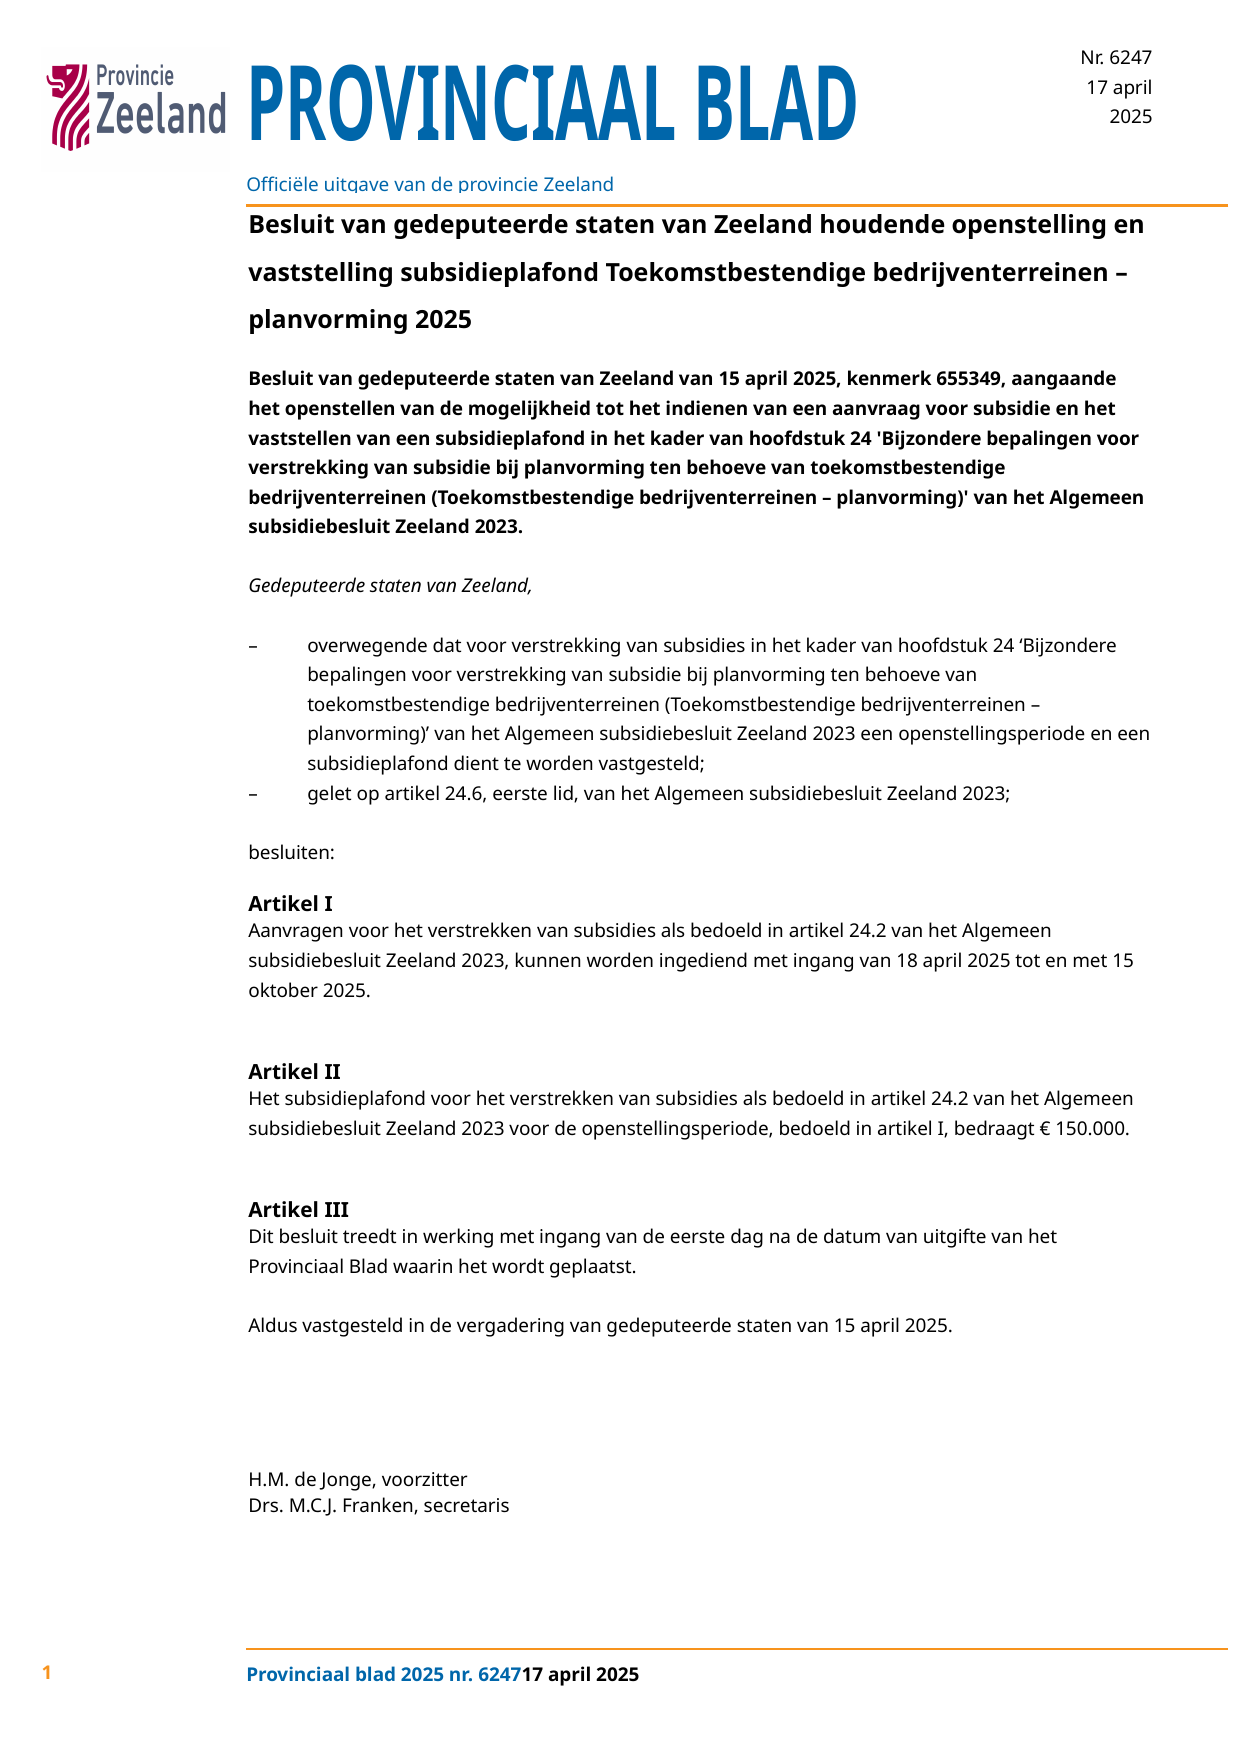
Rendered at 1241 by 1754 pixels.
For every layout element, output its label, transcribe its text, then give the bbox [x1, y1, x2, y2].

text H.M. de Jonge, voorzitter [248, 1466, 1152, 1492]
picture [41, 47, 231, 172]
text Gedeputeerde staten van Zeeland, [248, 573, 1152, 598]
text Artikel I [248, 889, 1152, 918]
text Het subsidieplafond voor het verstrekken van subsidies als bedoeld in artikel 24.2 van het Algemeen subsidiebesluit Zeeland 2023 voor de openstellingsperiode, bedoeld in artikel I, bedraagt € 150.000. [248, 1085, 1152, 1141]
text Dit besluit treedt in werking met ingang van de eerste dag na de datum van uitgifte van het Provinciaal Blad waarin het wordt geplaatst. [248, 1223, 1152, 1279]
text Besluit van gedeputeerde staten van Zeeland houdende openstelling en vaststelling subsidieplafond Toekomstbestendige bedrijventerreinen – planvorming 2025 [248, 207, 1152, 336]
text besluiten: [248, 839, 1152, 864]
text Besluit van gedeputeerde staten van Zeeland van 15 april 2025, kenmerk 655349, aangaande het openstellen van de mogelijkheid tot het indienen van een aanvraag voor subsidie en het vaststellen van een subsidieplafond in het kader van hoofdstuk 24 'Bijzondere bepalingen voor verstrekking van subsidie bij planvorming ten behoeve van toekomstbestendige bedrijventerreinen (Toekomstbestendige bedrijventerreinen – planvorming)' van het Algemeen subsidiebesluit Zeeland 2023. [248, 366, 1152, 539]
list gelet op artikel 24.6, eerste lid, van het Algemeen subsidiebesluit Zeeland 2023; [248, 780, 1152, 805]
text Artikel II [248, 1057, 1152, 1085]
text Aanvragen voor het verstrekken van subsidies als bedoeld in artikel 24.2 van het Algemeen subsidiebesluit Zeeland 2023, kunnen worden ingediend met ingang van 18 april 2025 tot en met 15 oktober 2025. [248, 918, 1152, 1003]
text Aldus vastgesteld in de vergadering van gedeputeerde staten van 15 april 2025. [248, 1312, 1152, 1338]
list overwegende dat voor verstrekking van subsidies in het kader van hoofdstuk 24 ‘Bijzondere bepalingen voor verstrekking van subsidie bij planvorming ten behoeve van toekomstbestendige bedrijventerreinen (Toekomstbestendige bedrijventerreinen – planvorming)’ van het Algemeen subsidiebesluit Zeeland 2023 een openstellingsperiode en een subsidieplafond dient te worden vastgesteld; [248, 632, 1152, 776]
text Drs. M.C.J. Franken, secretaris [248, 1492, 1152, 1518]
text Artikel III [248, 1195, 1152, 1223]
